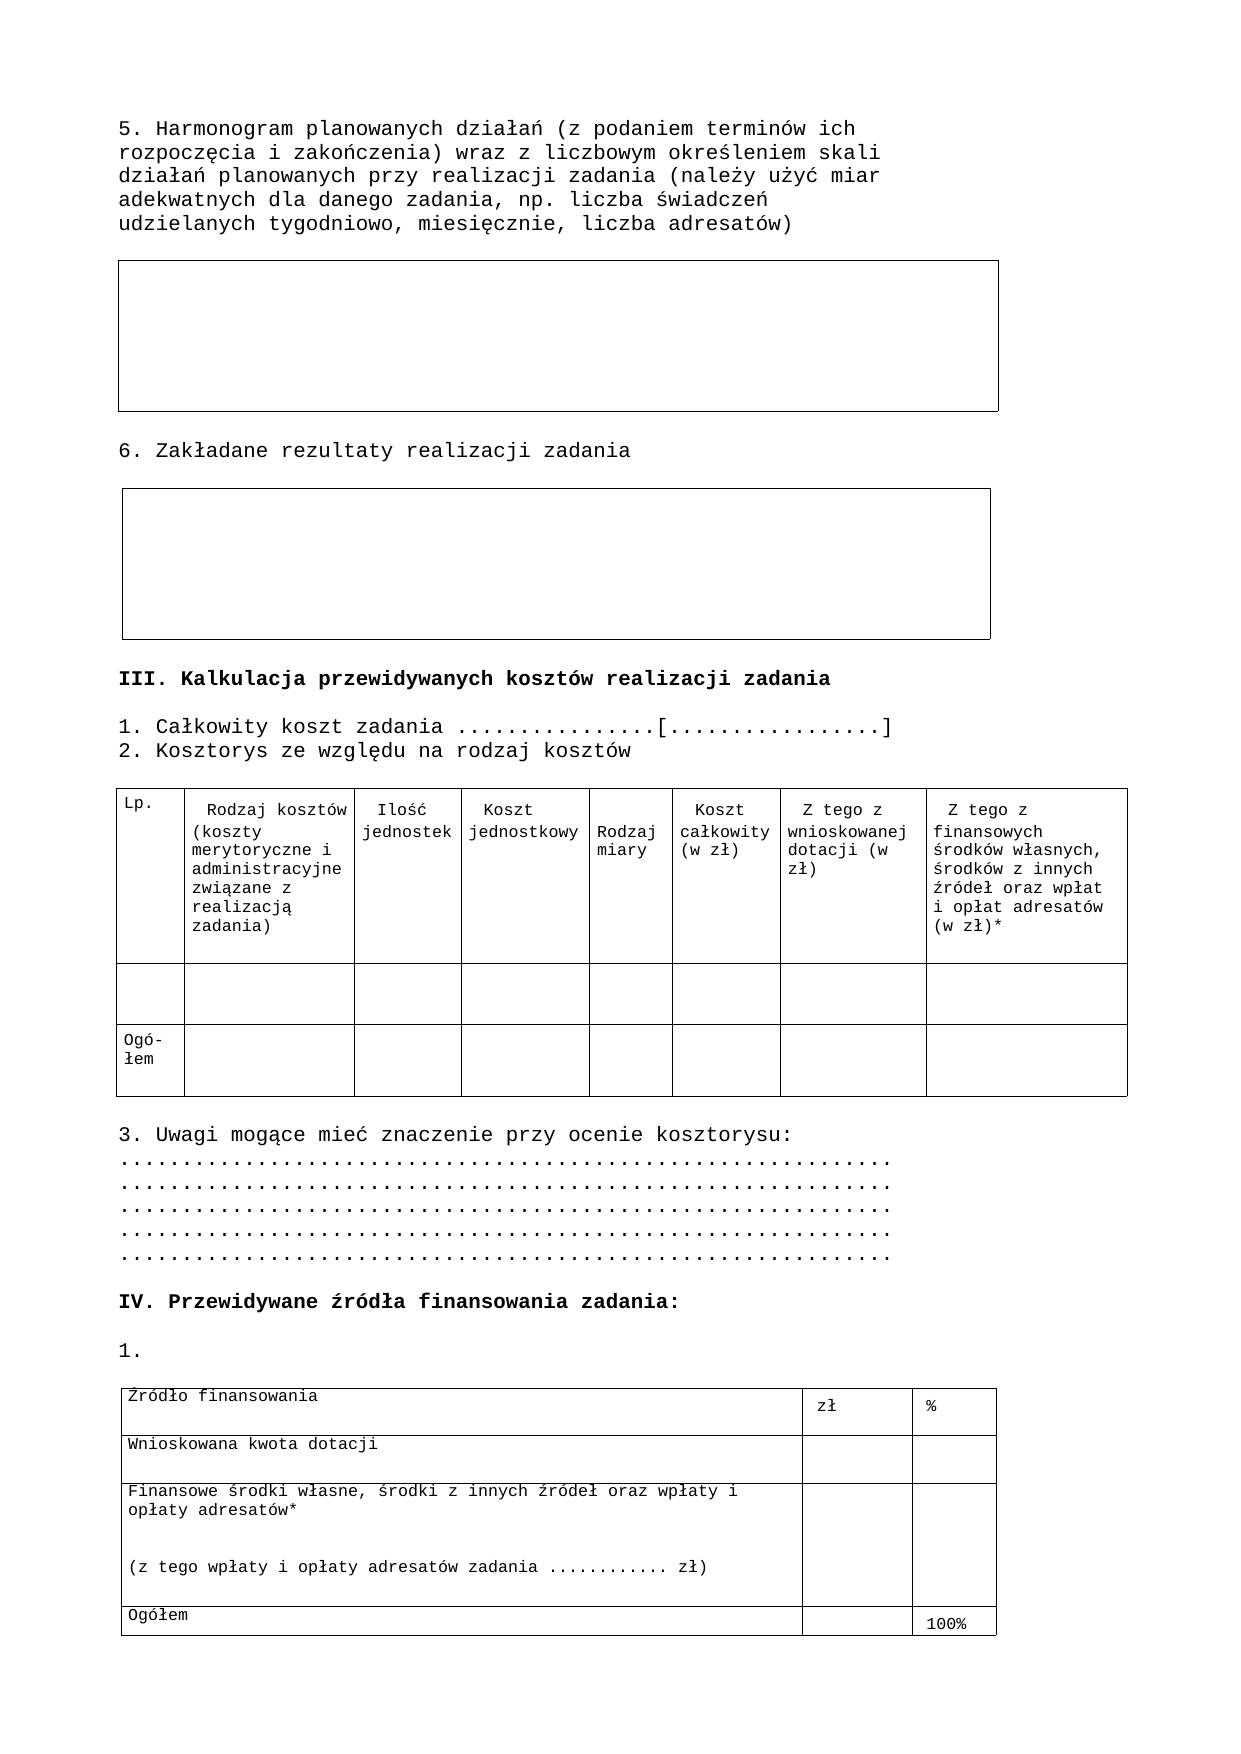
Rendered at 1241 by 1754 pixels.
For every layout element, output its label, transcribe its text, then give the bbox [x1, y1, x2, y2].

table_cell Ogółem [122, 1607, 802, 1635]
table_cell Wnioskowana kwota dotacji [122, 1436, 802, 1483]
table_cell [462, 1025, 589, 1096]
table_header Źródło finansowania [122, 1389, 802, 1435]
text 1. [118, 1340, 1122, 1363]
text udzielanych tygodniowo, miesięcznie, liczba adresatów) [118, 213, 1122, 236]
table_cell [355, 1025, 461, 1096]
table_cell Ogó-łem [117, 1025, 184, 1096]
table_cell (z tego wpłaty i opłaty adresatów zadania ............ zł) [122, 1559, 802, 1606]
text .............................................................. [118, 1172, 1122, 1195]
table_cell [590, 964, 672, 1024]
text .............................................................. [118, 1148, 1122, 1172]
table_cell [913, 1484, 996, 1558]
table_cell [781, 964, 926, 1024]
table_cell Finansowe środki własne, środki z innych źródeł oraz wpłaty i opłaty adresatów* [122, 1484, 802, 1558]
text rozpoczęcia i zakończenia) wraz z liczbowym określeniem skali [118, 142, 1122, 165]
text 2. Kosztorys ze względu na rodzaj kosztów [118, 740, 1122, 763]
table_cell [590, 1025, 672, 1096]
text 5. Harmonogram planowanych działań (z podaniem terminów ich [118, 118, 1122, 142]
table_header Koszt jednostkowy [462, 789, 589, 962]
table_cell [913, 1436, 996, 1483]
text 1. Całkowity koszt zadania ................[.................] [118, 716, 1122, 740]
table_cell [119, 298, 998, 336]
table_cell [462, 964, 589, 1024]
table_header [119, 261, 998, 298]
table_cell [123, 601, 990, 639]
table_cell 100% [913, 1607, 996, 1635]
table_cell [781, 1025, 926, 1096]
table_cell [803, 1484, 912, 1558]
table_cell [927, 1025, 1127, 1096]
table_header Koszt całkowity (w zł) [673, 789, 780, 962]
table_cell [927, 964, 1127, 1024]
table_cell [185, 1025, 354, 1096]
text .............................................................. [118, 1219, 1122, 1243]
table_header Z tego z finansowych środków własnych, środków z innych źródeł oraz wpłat i opłat adresatów (w zł)* [927, 789, 1127, 962]
text 6. Zakładane rezultaty realizacji zadania [118, 440, 1122, 464]
table_cell [673, 964, 780, 1024]
table_cell [123, 563, 990, 601]
table_cell [913, 1559, 996, 1606]
table_header Rodzaj kosztów (koszty merytoryczne i administracyjne związane z realizacją zadania) [185, 789, 354, 962]
table_cell [119, 374, 998, 411]
table_cell [123, 526, 990, 563]
text adekwatnych dla danego zadania, np. liczba świadczeń [118, 189, 1122, 213]
text .............................................................. [118, 1243, 1122, 1266]
text III. Kalkulacja przewidywanych kosztów realizacji zadania [118, 667, 1122, 691]
table_header Lp. [117, 789, 184, 962]
table_header [123, 489, 990, 526]
text działań planowanych przy realizacji zadania (należy użyć miar [118, 165, 1122, 189]
text IV. Przewidywane źródła finansowania zadania: [118, 1291, 1122, 1315]
table_header Ilość jednostek [355, 789, 461, 962]
table_cell [673, 1025, 780, 1096]
table_cell [185, 964, 354, 1024]
table_cell [355, 964, 461, 1024]
table_cell [803, 1607, 912, 1635]
table_header % [913, 1389, 996, 1435]
table_header zł [803, 1389, 912, 1435]
text 3. Uwagi mogące mieć znaczenie przy ocenie kosztorysu: [118, 1124, 1122, 1148]
table_header Rodzaj miary [590, 789, 672, 962]
table_cell [119, 336, 998, 373]
table_header Z tego z wnioskowanej dotacji (w zł) [781, 789, 926, 962]
table_cell [803, 1559, 912, 1606]
table_cell [117, 964, 184, 1024]
table_cell [803, 1436, 912, 1483]
text .............................................................. [118, 1195, 1122, 1219]
